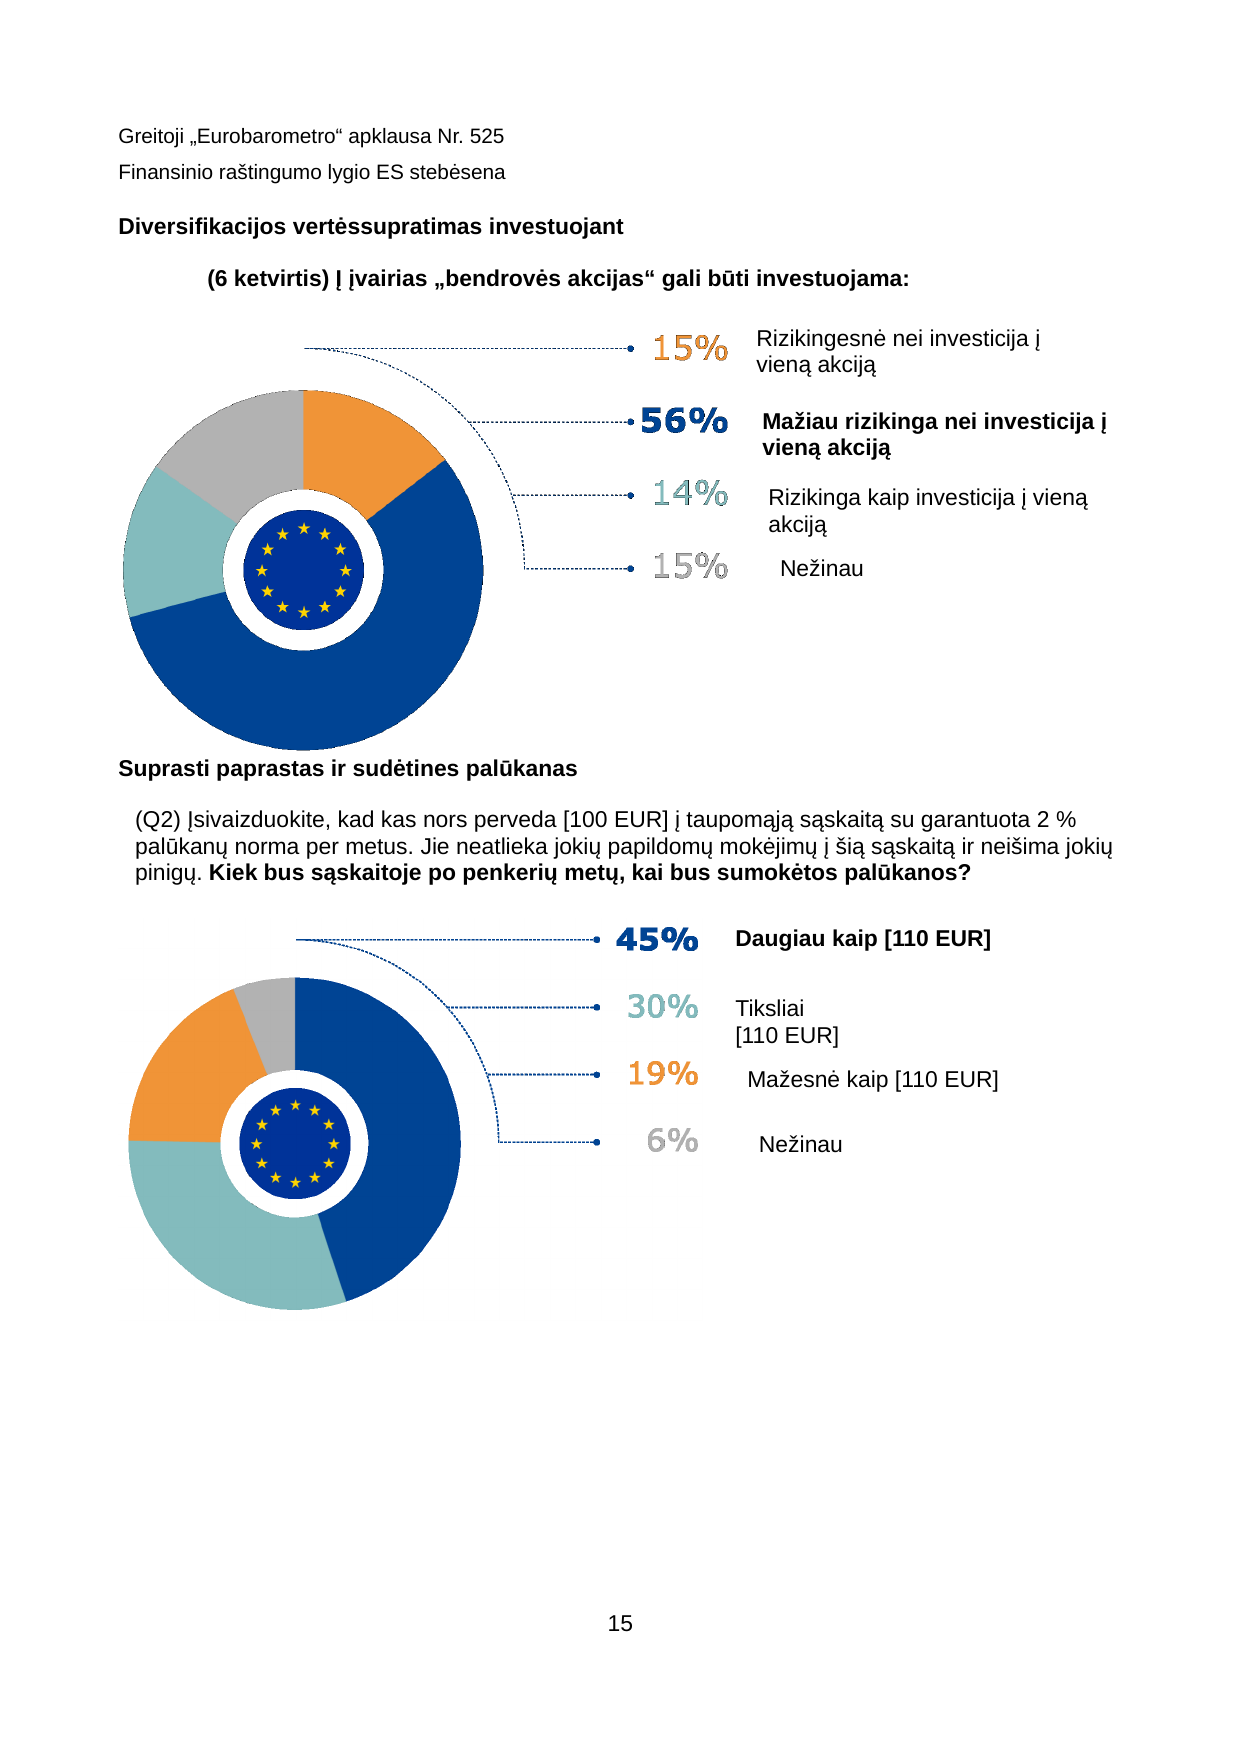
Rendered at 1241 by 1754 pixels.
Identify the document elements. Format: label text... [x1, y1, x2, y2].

picture [118, 319, 736, 755]
picture [118, 918, 703, 1321]
text Diversifikacijos vertėssupratimas investuojant [118, 213, 1122, 240]
text Suprasti paprastas ir sudėtines palūkanas [118, 252, 1122, 781]
